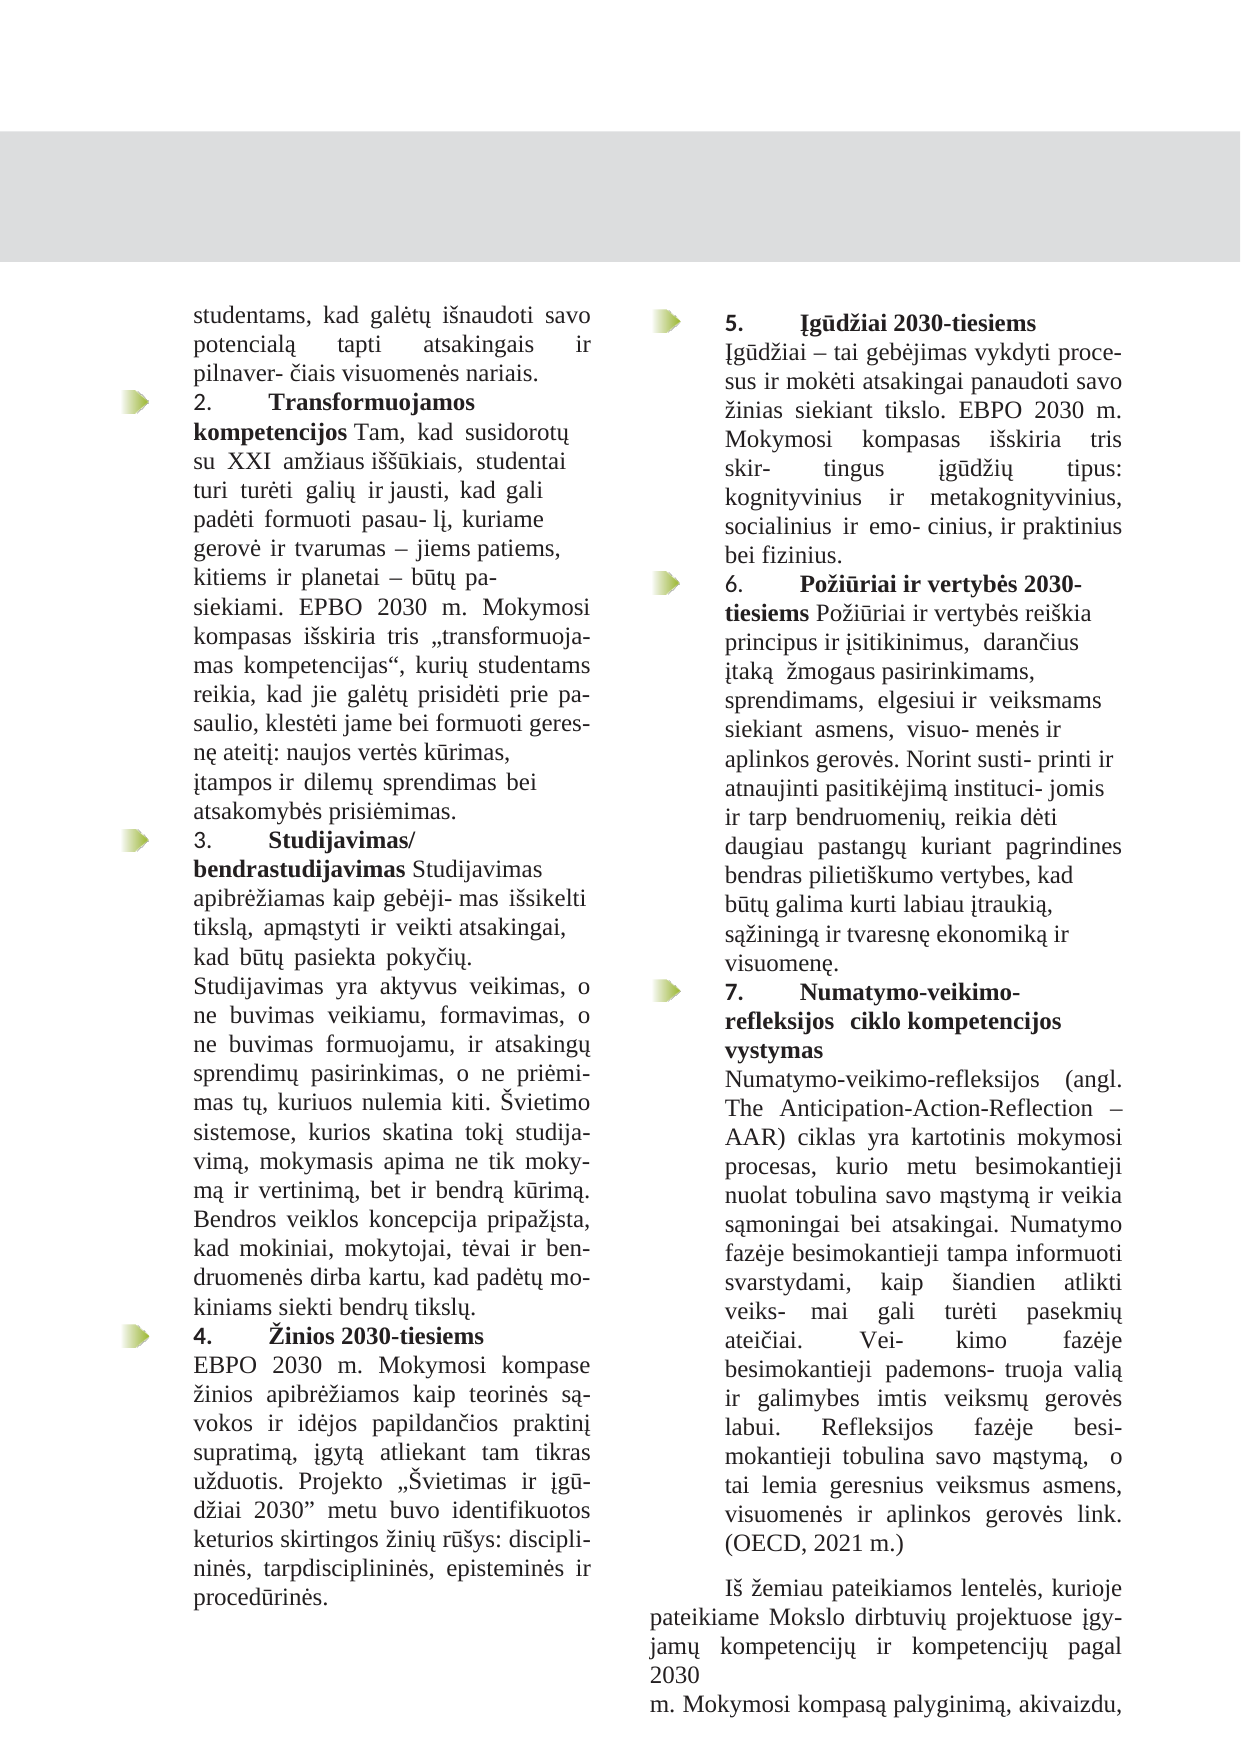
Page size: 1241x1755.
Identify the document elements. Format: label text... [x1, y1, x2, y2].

text Numatymo-veikimo-refleksijos (angl. The Anticipation-Action-Reflection – AAR) ciklas yra kartotinis mokymosi procesas, kurio metu besimokantieji nuolat tobulina savo mąstymą ir veikia sąmoningai bei atsakingai. Numatymo fazėje besimokantieji tampa informuoti svarstydami, kaip šiandien atlikti veiks- mai gali turėti pasekmių ateičiai. Vei- kimo fazėje besimokantieji pademons- truoja valią ir galimybes imtis veiksmų gerovės labui. Refleksijos fazėje besi- mokantieji tobulina savo mąstymą, o tai lemia geresnius veiksmus asmens, visuomenės ir aplinkos gerovės link. (OECD, 2021 m.) [724, 1064, 1122, 1557]
text EBPO 2030 m. Mokymosi kompase [193, 1351, 591, 1379]
list Numatymo-veikimo-refleksijos ciklo kompetencijos vystymas [724, 977, 1122, 1064]
text Iš žemiau pateikiamos lentelės, kurioje pateikiame Mokslo dirbtuvių projektuose įgy- jamų kompetencijų ir kompetencijų pagal 2030 [649, 1573, 1122, 1689]
list Žinios 2030-tiesiems [193, 1321, 591, 1351]
text žinios apibrėžiamos kaip teorinės są- vokos ir idėjos papildančios praktinį supratimą, įgytą atliekant tam tikras užduotis. Projekto „Švietimas ir įgū- džiai 2030” metu buvo identifikuotos keturios skirtingos žinių rūšys: discipli- ninės, tarpdisciplininės, episteminės ir procedūrinės. [193, 1379, 591, 1611]
list Mokymosi kompasą palyginimą, akivaizdu, [649, 1689, 1122, 1718]
list Transformuojamos kompetencijos Tam, kad susidorotų su XXI amžiaus iššūkiais, studentai turi turėti galių ir jausti, kad gali padėti formuoti pasau- lį, kuriame gerovė ir tvarumas – jiems patiems, kitiems ir planetai – būtų pa- siekiami. EPBO 2030 m. Mokymosi kompasas išskiria tris „transformuoja- mas kompetencijas“, kurių studentams reikia, kad jie galėtų prisidėti prie pa- saulio, klestėti jame bei formuoti geres- nę ateitį: naujos vertės kūrimas, įtampos ir dilemų sprendimas bei atsakomybės prisiėmimas. [193, 387, 591, 825]
text Įgūdžiai – tai gebėjimas vykdyti proce- [724, 338, 1122, 366]
list Požiūriai ir vertybės 2030-tiesiems Požiūriai ir vertybės reiškia principus ir įsitikinimus, darančius įtaką žmogaus pasirinkimams, sprendimams, elgesiui ir veiksmams siekiant asmens, visuo- menės ir aplinkos gerovės. Norint susti- printi ir atnaujinti pasitikėjimą instituci- jomis ir tarp bendruomenių, reikia dėti daugiau pastangų kuriant pagrindines bendras pilietiškumo vertybes, kad būtų galima kurti labiau įtraukią, sąžiningą ir tvaresnę ekonomiką ir visuomenę. [724, 569, 1122, 977]
text sus ir mokėti atsakingai panaudoti savo žinias siekiant tikslo. EBPO 2030 m. Mokymosi kompasas išskiria tris skir- tingus įgūdžių tipus: kognityvinius ir metakognityvinius, socialinius ir emo- cinius, ir praktinius bei fizinius. [724, 366, 1122, 568]
text studentams, kad galėtų išnaudoti savo potencialą tapti atsakingais ir pilnaver- čiais visuomenės nariais. [193, 301, 591, 387]
list Įgūdžiai 2030-tiesiems [724, 307, 1240, 338]
list Studijavimas/ bendrastudijavimas Studijavimas apibrėžiamas kaip gebėji- mas išsikelti tikslą, apmąstyti ir veikti atsakingai, kad būtų pasiekta pokyčių. Studijavimas yra aktyvus veikimas, o ne buvimas veikiamu, formavimas, o ne buvimas formuojamu, ir atsakingų sprendimų pasirinkimas, o ne priėmi- mas tų, kuriuos nulemia kiti. Švietimo sistemose, kurios skatina tokį studija- vimą, mokymasis apima ne tik moky- mą ir vertinimą, bet ir bendrą kūrimą. Bendros veiklos koncepcija pripažįsta, kad mokiniai, mokytojai, tėvai ir ben- druomenės dirba kartu, kad padėtų mo- kiniams siekti bendrų tikslų. [193, 825, 591, 1321]
